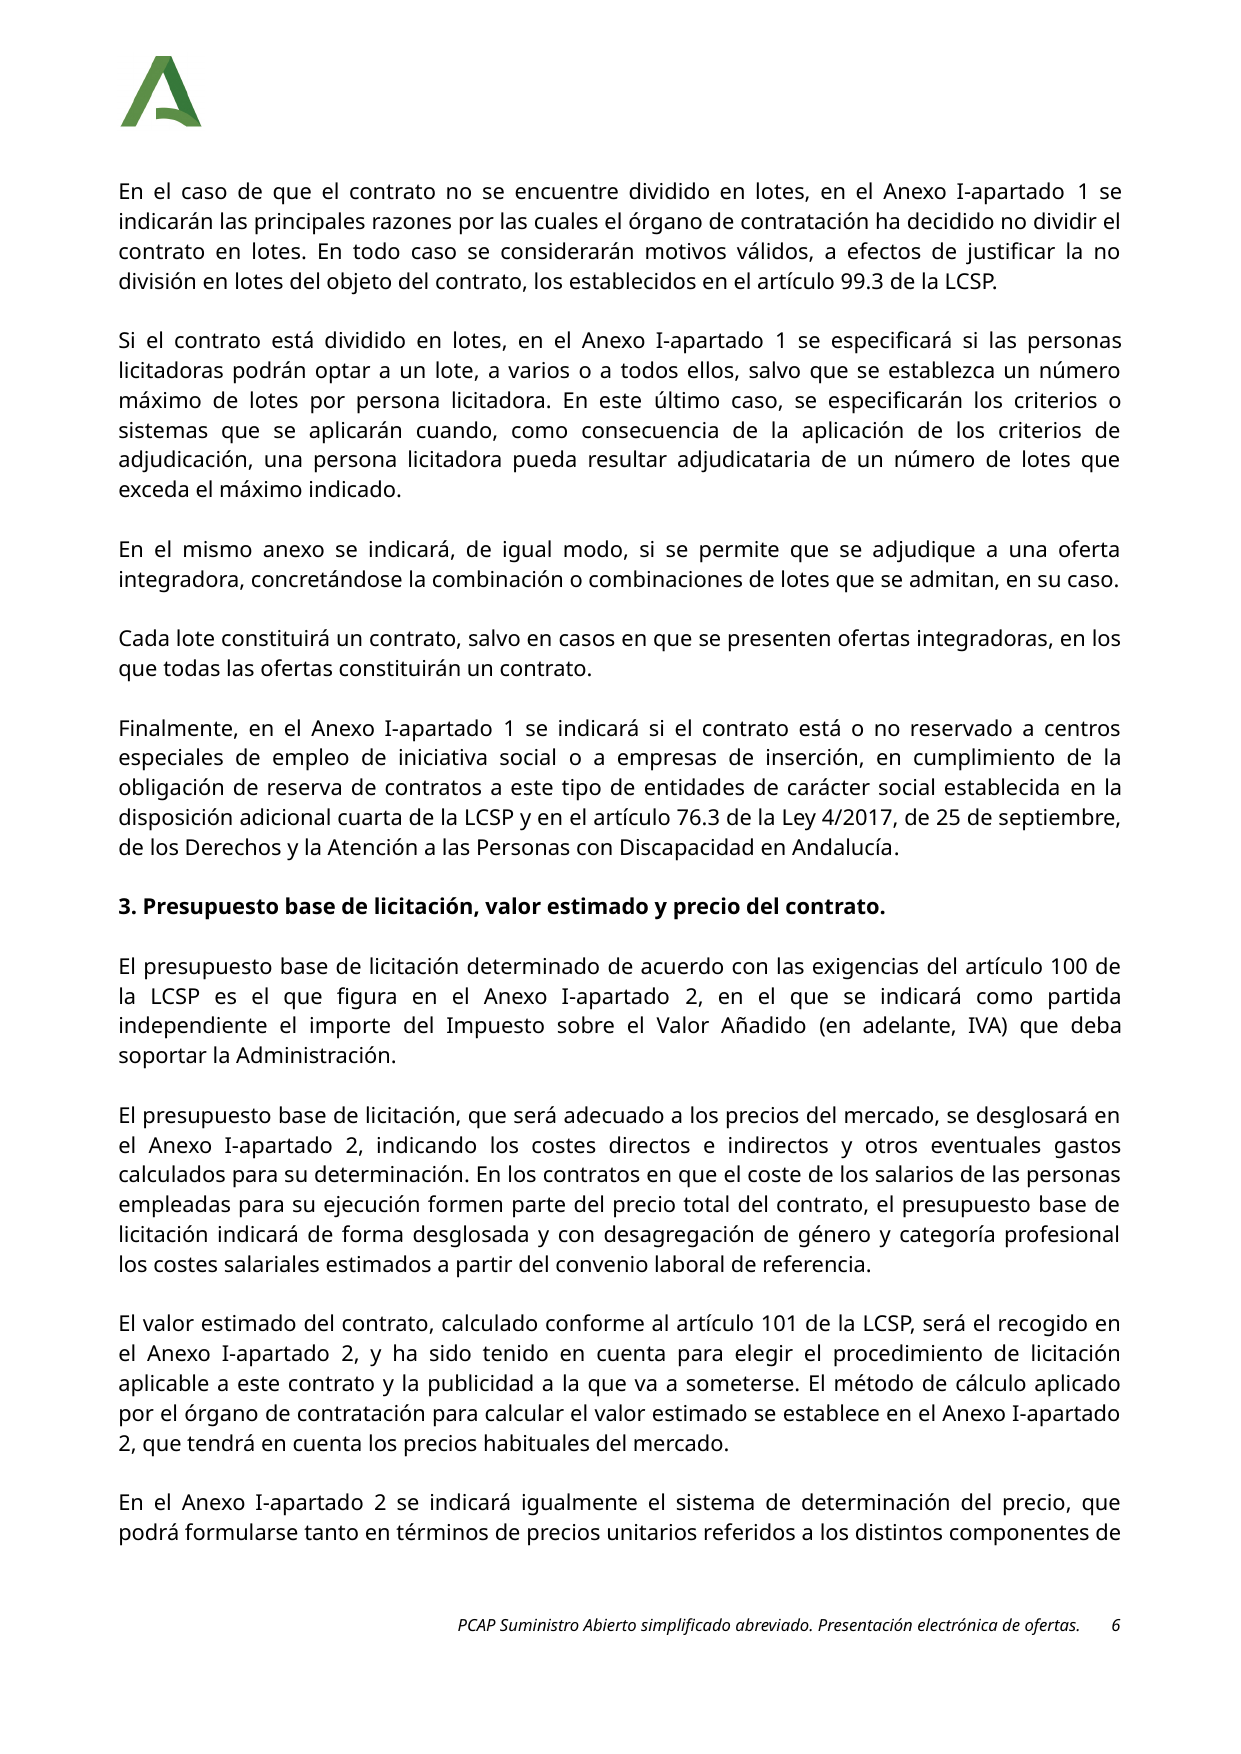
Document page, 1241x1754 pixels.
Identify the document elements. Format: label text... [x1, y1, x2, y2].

text Finalmente, en el Anexo I-apartado 1 se indicará si el contrato está o no reservado a centros especiales de empleo de iniciativa social o a empresas de inserción, en cumplimiento de la obligación de reserva de contratos a este tipo de entidades de carácter social establecida en la disposición adicional cuarta de la LCSP y en el artículo 76.3 de la Ley 4/2017, de 25 de septiembre, de los Derechos y la Atención a las Personas con Discapacidad en Andalucía. [118, 713, 1122, 862]
subtitle 3. Presupuesto base de licitación, valor estimado y precio del contrato. [118, 891, 1122, 921]
text El presupuesto base de licitación determinado de acuerdo con las exigencias del artículo 100 de la LCSP es el que figura en el Anexo I-apartado 2, en el que se indicará como partida independiente el importe del Impuesto sobre el Valor Añadido (en adelante, IVA) que deba soportar la Administración. [118, 951, 1122, 1070]
picture [116, 52, 205, 131]
text Si el contrato está dividido en lotes, en el Anexo I-apartado 1 se especificará si las personas licitadoras podrán optar a un lote, a varios o a todos ellos, salvo que se establezca un número máximo de lotes por persona licitadora. En este último caso, se especificarán los criterios o sistemas que se aplicarán cuando, como consecuencia de la aplicación de los criterios de adjudicación, una persona licitadora pueda resultar adjudicataria de un número de lotes que exceda el máximo indicado. [118, 325, 1122, 504]
text Cada lote constituirá un contrato, salvo en casos en que se presenten ofertas integradoras, en los que todas las ofertas constituirán un contrato. [118, 623, 1122, 683]
text El presupuesto base de licitación, que será adecuado a los precios del mercado, se desglosará en el Anexo I-apartado 2, indicando los costes directos e indirectos y otros eventuales gastos calculados para su determinación. En los contratos en que el coste de los salarios de las personas empleadas para su ejecución formen parte del precio total del contrato, el presupuesto base de licitación indicará de forma desglosada y con desagregación de género y categoría profesional los costes salariales estimados a partir del convenio laboral de referencia. [118, 1100, 1122, 1279]
text El valor estimado del contrato, calculado conforme al artículo 101 de la LCSP, será el recogido en el Anexo I-apartado 2, y ha sido tenido en cuenta para elegir el procedimiento de licitación aplicable a este contrato y la publicidad a la que va a someterse. El método de cálculo aplicado por el órgano de contratación para calcular el valor estimado se establece en el Anexo I-apartado 2, que tendrá en cuenta los precios habituales del mercado. [118, 1308, 1122, 1457]
text En el caso de que el contrato no se encuentre dividido en lotes, en el Anexo I-apartado 1 se indicarán las principales razones por las cuales el órgano de contratación ha decidido no dividir el contrato en lotes. En todo caso se considerarán motivos válidos, a efectos de justificar la no división en lotes del objeto del contrato, los establecidos en el artículo 99.3 de la LCSP. [118, 176, 1122, 296]
text En el mismo anexo se indicará, de igual modo, si se permite que se adjudique a una oferta integradora, concretándose la combinación o combinaciones de lotes que se admitan, en su caso. [118, 534, 1122, 593]
text En el Anexo I-apartado 2 se indicará igualmente el sistema de determinación del precio, que podrá formularse tanto en términos de precios unitarios referidos a los distintos componentes de [118, 1487, 1122, 1547]
